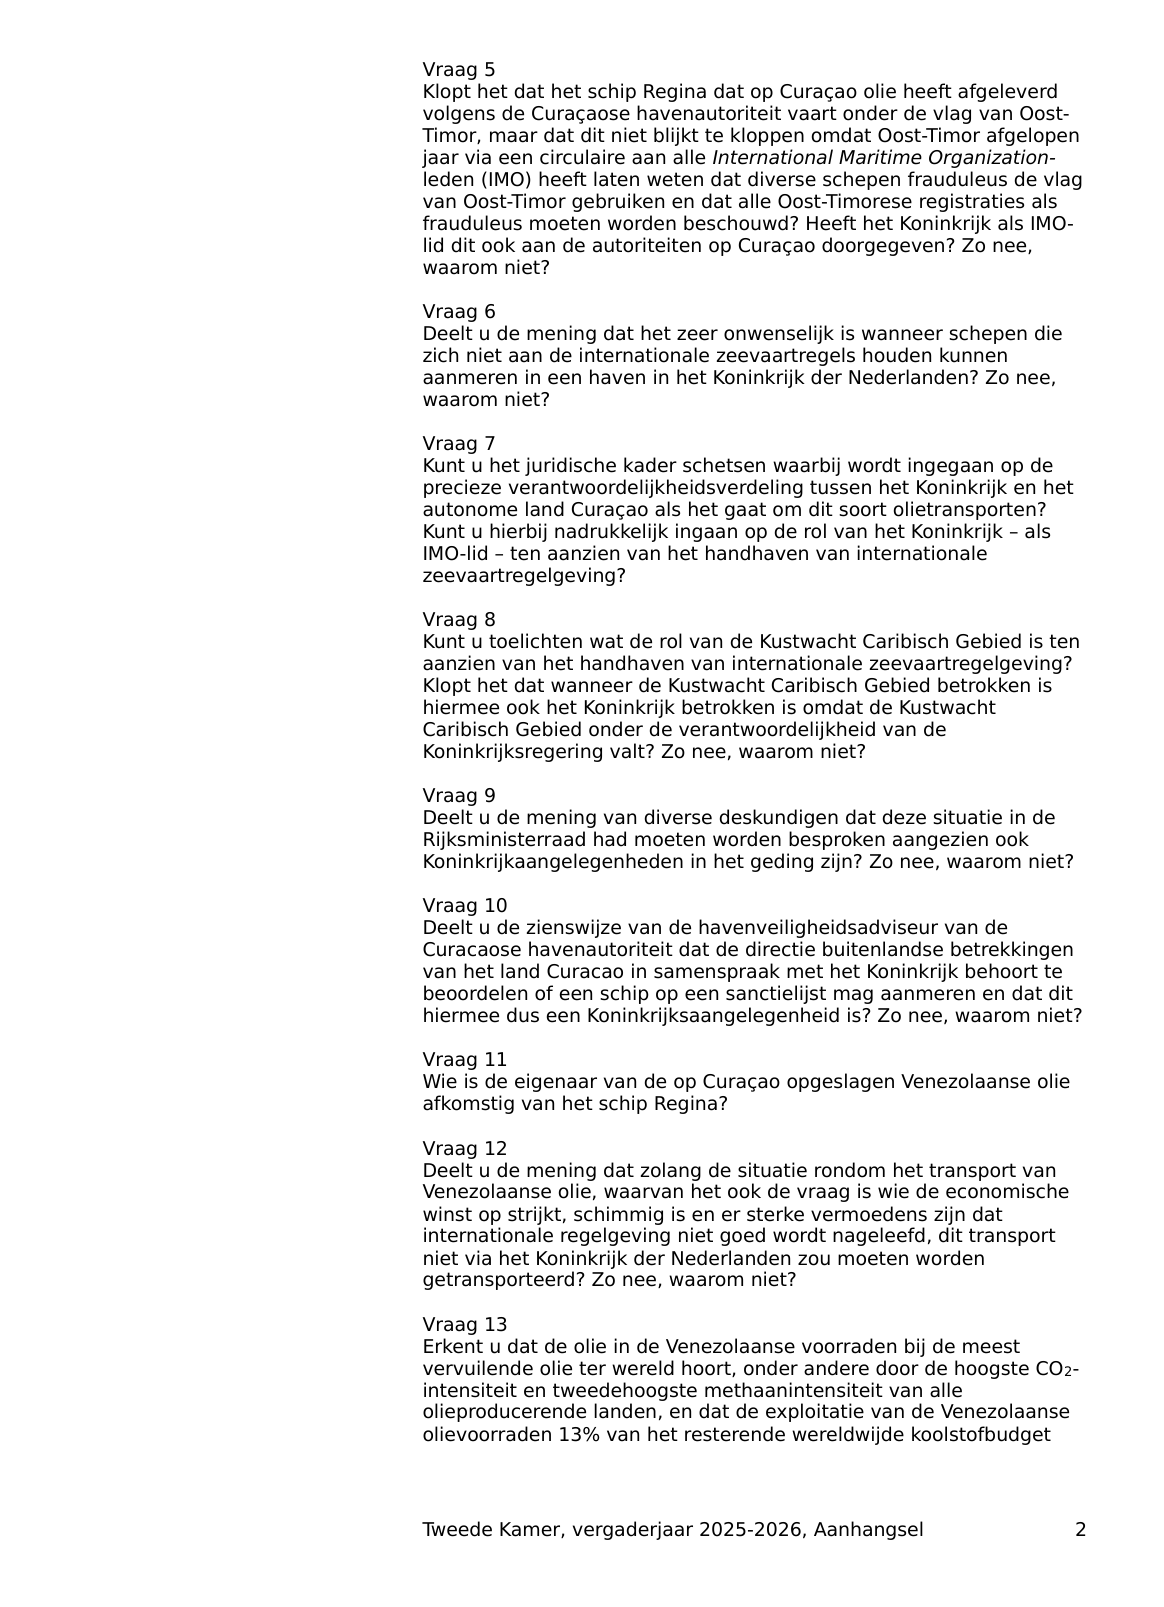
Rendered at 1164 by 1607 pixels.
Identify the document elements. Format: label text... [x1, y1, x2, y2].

text Wie is de eigenaar van de op Curaçao opgeslagen Venezolaanse olie afkomstig van het schip Regina? [422, 1071, 1087, 1115]
text Deelt u de mening van diverse deskundigen dat deze situatie in de Rijksministerraad had moeten worden besproken aangezien ook Koninkrijkaangelegenheden in het geding zijn? Zo nee, waarom niet? [422, 807, 1087, 873]
text Vraag 9 [422, 785, 1087, 807]
text Deelt u de zienswijze van de havenveiligheidsadviseur van de Curacaose havenautoriteit dat de directie buitenlandse betrekkingen van het land Curacao in samenspraak met het Koninkrijk behoort te beoordelen of een schip op een sanctielijst mag aanmeren en dat dit hiermee dus een Koninkrijksaangelegenheid is? Zo nee, waarom niet? [422, 917, 1087, 1027]
text Vraag 12 [422, 1137, 1087, 1159]
text Klopt het dat het schip Regina dat op Curaçao olie heeft afgeleverd volgens de Curaçaose havenautoriteit vaart onder de vlag van Oost-Timor, maar dat dit niet blijkt te kloppen omdat Oost-Timor afgelopen jaar via een circulaire aan alle International Maritime Organization-leden (IMO) heeft laten weten dat diverse schepen frauduleus de vlag van Oost-Timor gebruiken en dat alle Oost-Timorese registraties als frauduleus moeten worden beschouwd? Heeft het Koninkrijk als IMO-lid dit ook aan de autoriteiten op Curaçao doorgegeven? Zo nee, waarom niet? [422, 81, 1087, 279]
text Vraag 11 [422, 1049, 1087, 1071]
text Deelt u de mening dat zolang de situatie rondom het transport van Venezolaanse olie, waarvan het ook de vraag is wie de economische winst op strijkt, schimmig is en er sterke vermoedens zijn dat internationale regelgeving niet goed wordt nageleefd, dit transport niet via het Koninkrijk der Nederlanden zou moeten worden getransporteerd? Zo nee, waarom niet? [422, 1159, 1087, 1291]
text Vraag 7 [422, 433, 1087, 455]
text Vraag 10 [422, 895, 1087, 917]
text Deelt u de mening dat het zeer onwenselijk is wanneer schepen die zich niet aan de internationale zeevaartregels houden kunnen aanmeren in een haven in het Koninkrijk der Nederlanden? Zo nee, waarom niet? [422, 323, 1087, 411]
text Kunt u toelichten wat de rol van de Kustwacht Caribisch Gebied is ten aanzien van het handhaven van internationale zeevaartregelgeving? Klopt het dat wanneer de Kustwacht Caribisch Gebied betrokken is hiermee ook het Koninkrijk betrokken is omdat de Kustwacht Caribisch Gebied onder de verantwoordelijkheid van de Koninkrijksregering valt? Zo nee, waarom niet? [422, 631, 1087, 763]
text Erkent u dat de olie in de Venezolaanse voorraden bij de meest vervuilende olie ter wereld hoort, onder andere door de hoogste CO2-intensiteit en tweedehoogste methaanintensiteit van alle olieproducerende landen, en dat de exploitatie van de Venezolaanse olievoorraden 13% van het resterende wereldwijde koolstofbudget [422, 1336, 1087, 1445]
text Vraag 6 [422, 301, 1087, 323]
text Vraag 8 [422, 609, 1087, 631]
text Kunt u het juridische kader schetsen waarbij wordt ingegaan op de precieze verantwoordelijkheidsverdeling tussen het Koninkrijk en het autonome land Curaçao als het gaat om dit soort olietransporten? Kunt u hierbij nadrukkelijk ingaan op de rol van het Koninkrijk – als IMO-lid – ten aanzien van het handhaven van internationale zeevaartregelgeving? [422, 455, 1087, 587]
text Vraag 13 [422, 1313, 1087, 1336]
text Vraag 5 [422, 59, 1087, 81]
